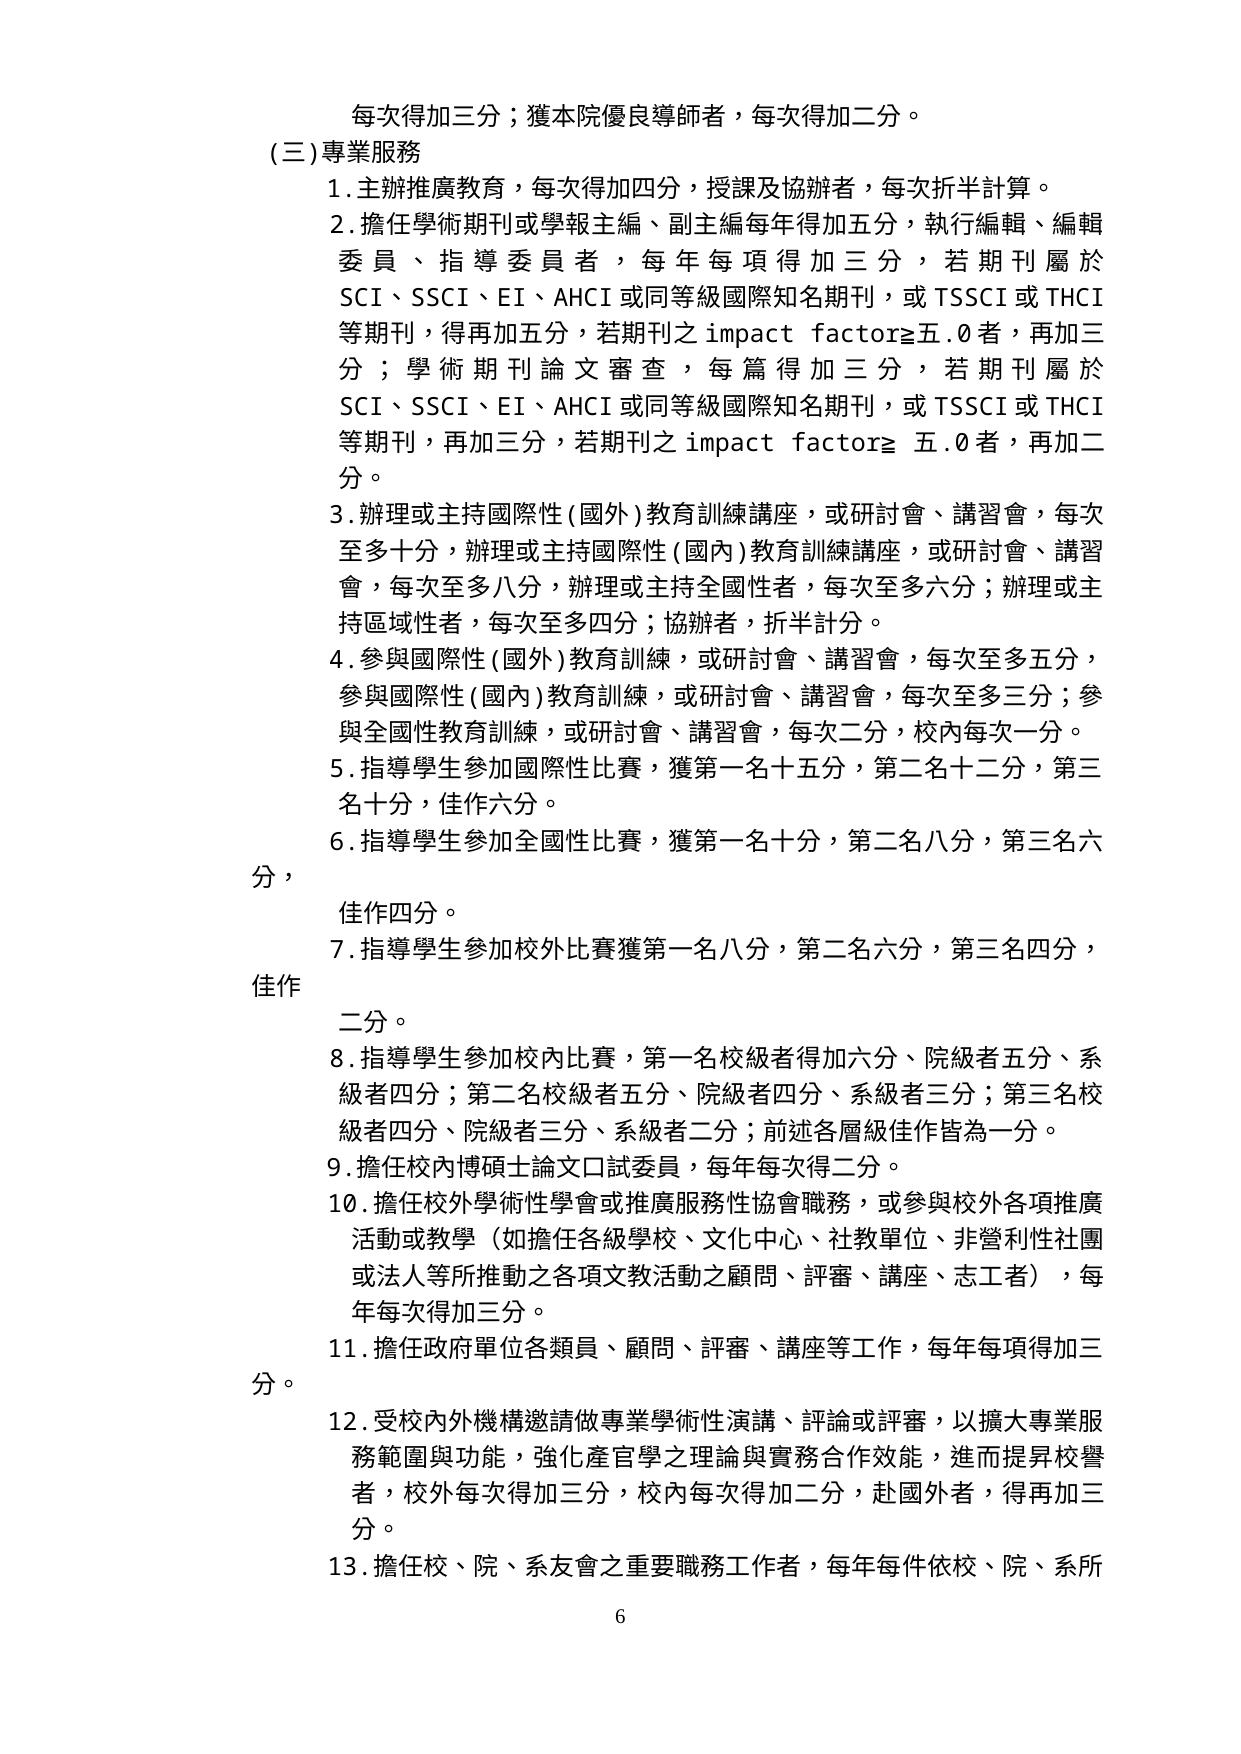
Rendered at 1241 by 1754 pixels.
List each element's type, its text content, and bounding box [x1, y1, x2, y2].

table_cell 每次得加三分；獲本院優良導師者，每次得加二分。 (三)專業服務 1.主辦推廣教育，每次得加四分，授課及協辦者，每次折半計算。 2.擔任學術期刊或學報主編、副主編每年得加五分，執行編輯、編輯委員、指導委員者，每年每項得加三分，若期刊屬於SCI、SSCI、EI、AHCI或同等級國際知名期刊，或TSSCI或THCI等期刊，得再加五分，若期刊之impact factor≧五.0者，再加三分；學術期刊論文審查，每篇得加三分，若期刊屬於SCI、SSCI、EI、AHCI或同等級國際知名期刊，或TSSCI或THCI等期刊，再加三分，若期刊之impact factor≧ 五.0者，再加二分。 3.辦理或主持國際性(國外)教育訓練講座，或研討會、講習會，每次至多十分，辦理或主持國際性(國內)教育訓練講座，或研討會、講習會，每次至多八分，辦理或主持全國性者，每次至多六分；辦理或主持區域性者，每次至多四分；協辦者，折半計分。 4.參與國際性(國外)教育訓練，或研討會、講習會，每次至多五分，參與國際性(國內)教育訓練，或研討會、講習會，每次至多三分；參與全國性教育訓練，或研討會、講習會，每次二分，校內每次一分。 5.指導學生參加國際性比賽，獲第一名十五分，第二名十二分，第三名十分，佳作六分。 6.指導學生參加全國性比賽，獲第一名十分，第二名八分，第三名六分， 佳作四分。 7.指導學生參加校外比賽獲第一名八分，第二名六分，第三名四分，佳作 二分。 8.指導學生參加校內比賽，第一名校級者得加六分、院級者五分、系級者四分；第二名校級者五分、院級者四分、系級者三分；第三名校級者四分、院級者三分、系級者二分；前述各層級佳作皆為一分。 9.擔任校內博碩士論文口試委員，每年每次得二分。 10.擔任校外學術性學會或推廣服務性協會職務，或參與校外各項推廣活動或教學（如擔任各級學校、文化中心、社教單位、非營利性社團或法人等所推動之各項文教活動之顧問、評審、講座、志工者），每年每次得加三分。 11.擔任政府單位各類員、顧問、評審、講座等工作，每年每項得加三分。 12.受校內外機構邀請做專業學術性演講、評論或評審，以擴大專業服務範圍與功能，強化產官學之理論與實務合作效能，進而提昇校譽者，校外每次得加三分，校內每次得加二分，赴國外者，得再加三分。 13.擔任校、院、系友會之重要職務工作者，每年每件依校、院、系所 [240, 96, 1117, 1582]
table_cell [124, 96, 240, 1582]
